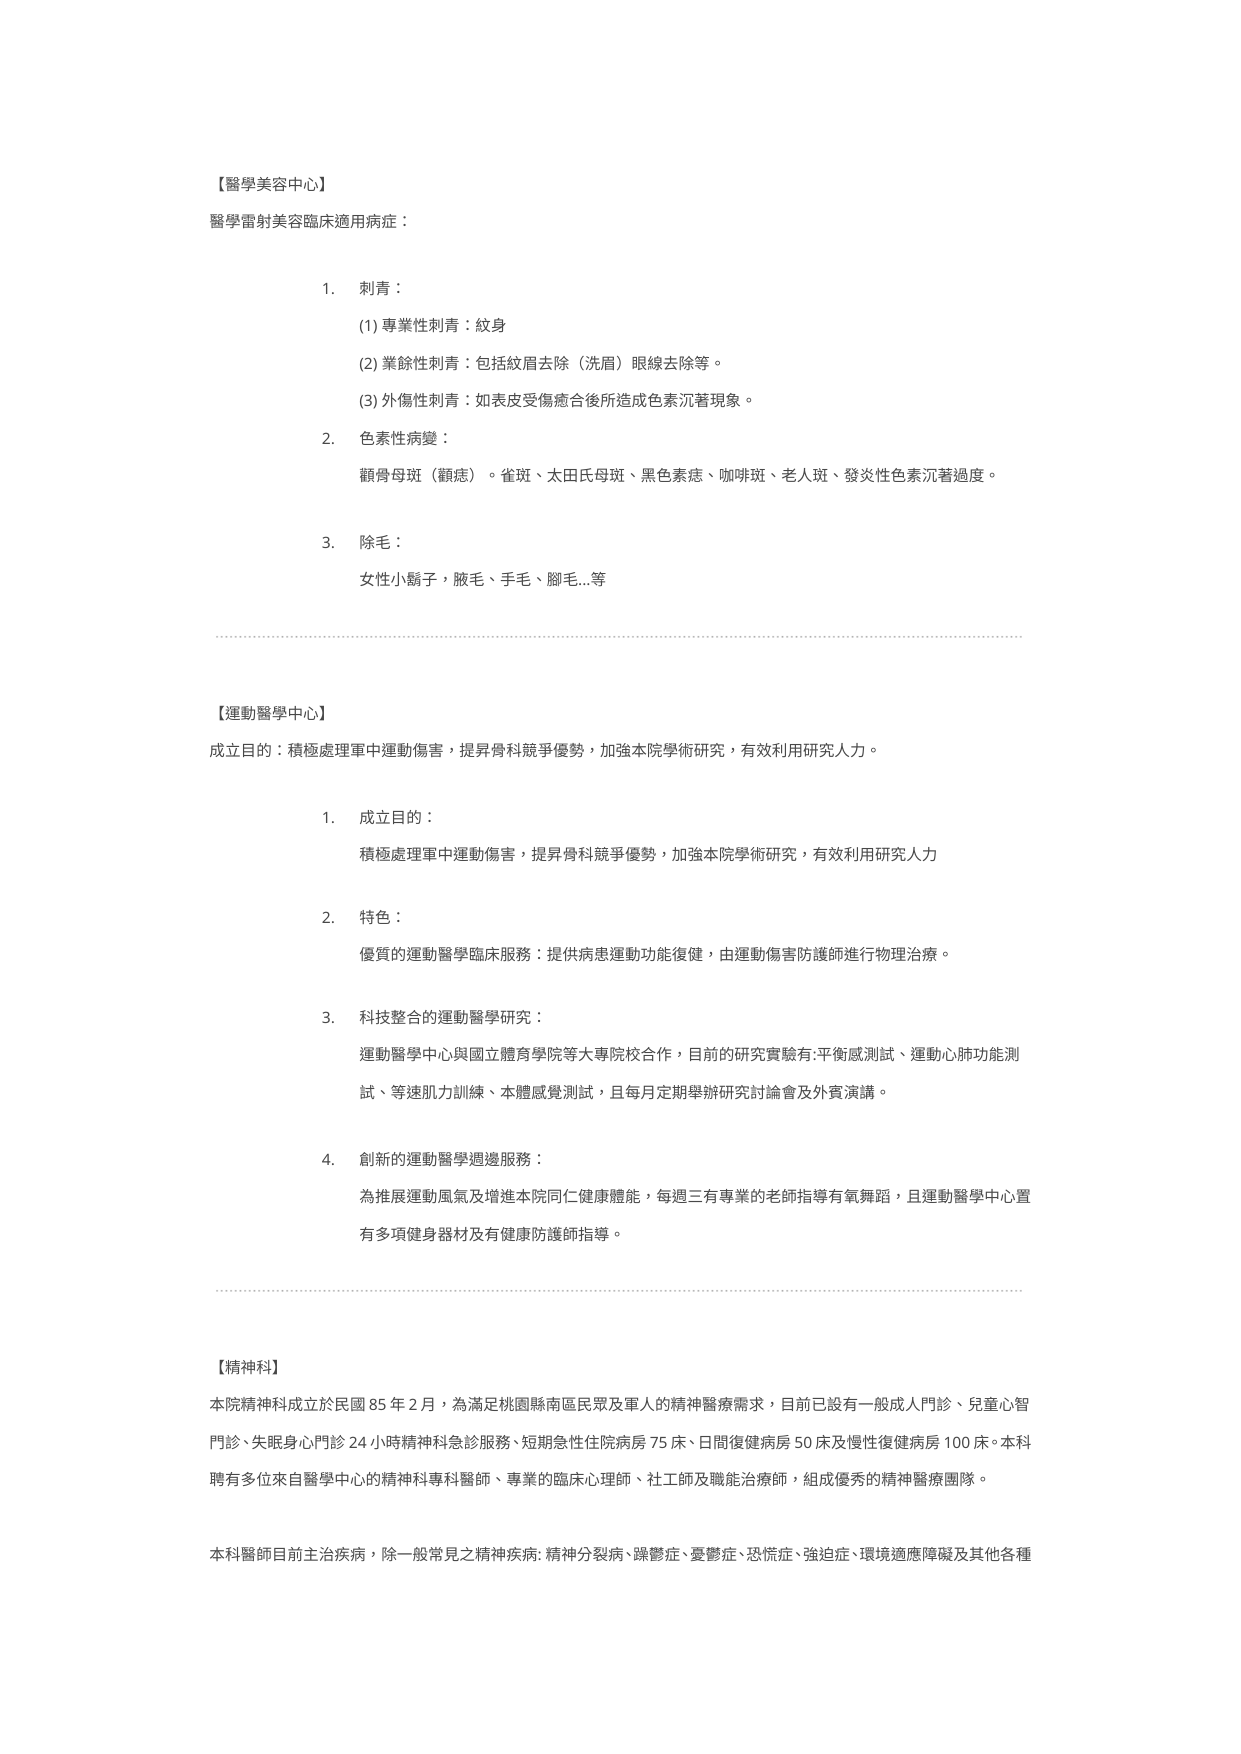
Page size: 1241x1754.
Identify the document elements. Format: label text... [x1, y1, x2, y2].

picture [215, 628, 1025, 646]
table_header 【醫學美容中心】 醫學雷射美容臨床適用病症： 刺青： (1) 專業性刺青：紋身 (2) 業餘性刺青：包括紋眉去除（洗眉）眼線去除等。 (3) 外傷性刺青：如表皮受傷癒合後所造成色素沉著現象。 色素性病變： 顴骨母斑（顴痣）。雀斑、太田氏母斑、黑色素痣、咖啡斑、老人斑、發炎性色素沉著過度。 除毛： 女性小鬍子，腋毛、手毛、腳毛...等 [209, 165, 1031, 598]
picture [215, 1282, 1025, 1300]
table_header 【精神科】 本院精神科成立於民國85年2月，為滿足桃園縣南區民眾及軍人的精神醫療需求，目前已設有一般成人門診、兒童心智門診、失眠身心門診 24小時精神科急診服務、短期急性住院病房75床、日間復健病房50床及慢性復健病房100床。本科聘有多位來自醫學中心的精神科專科醫師、專業的臨床心理師、社工師及職能治療師，組成優秀的精神醫療團隊。 本科醫師目前主治疾病，除一般常見之精神疾病: 精神分裂病、躁鬱症、憂鬱症、恐慌症、強迫症、環境適應障礙及其他各種 [209, 1348, 1031, 1573]
table_header 【運動醫學中心】 成立目的：積極處理軍中運動傷害，提昇骨科競爭優勢，加強本院學術研究，有效利用研究人力。 成立目的： 積極處理軍中運動傷害，提昇骨科競爭優勢，加強本院學術研究，有效利用研究人力 特色： 優質的運動醫學臨床服務：提供病患運動功能復健，由運動傷害防護師進行物理治療。 科技整合的運動醫學研究： 運動醫學中心與國立體育學院等大專院校合作，目前的研究實驗有:平衡感測試、運動心肺功能測試、等速肌力訓練、本體感覺測試，且每月定期舉辦研究討論會及外賓演講。 創新的運動醫學週邊服務： 為推展運動風氣及增進本院同仁健康體能，每週三有專業的老師指導有氧舞蹈，且運動醫學中心置有多項健身器材及有健康防護師指導。 [209, 694, 1031, 1252]
